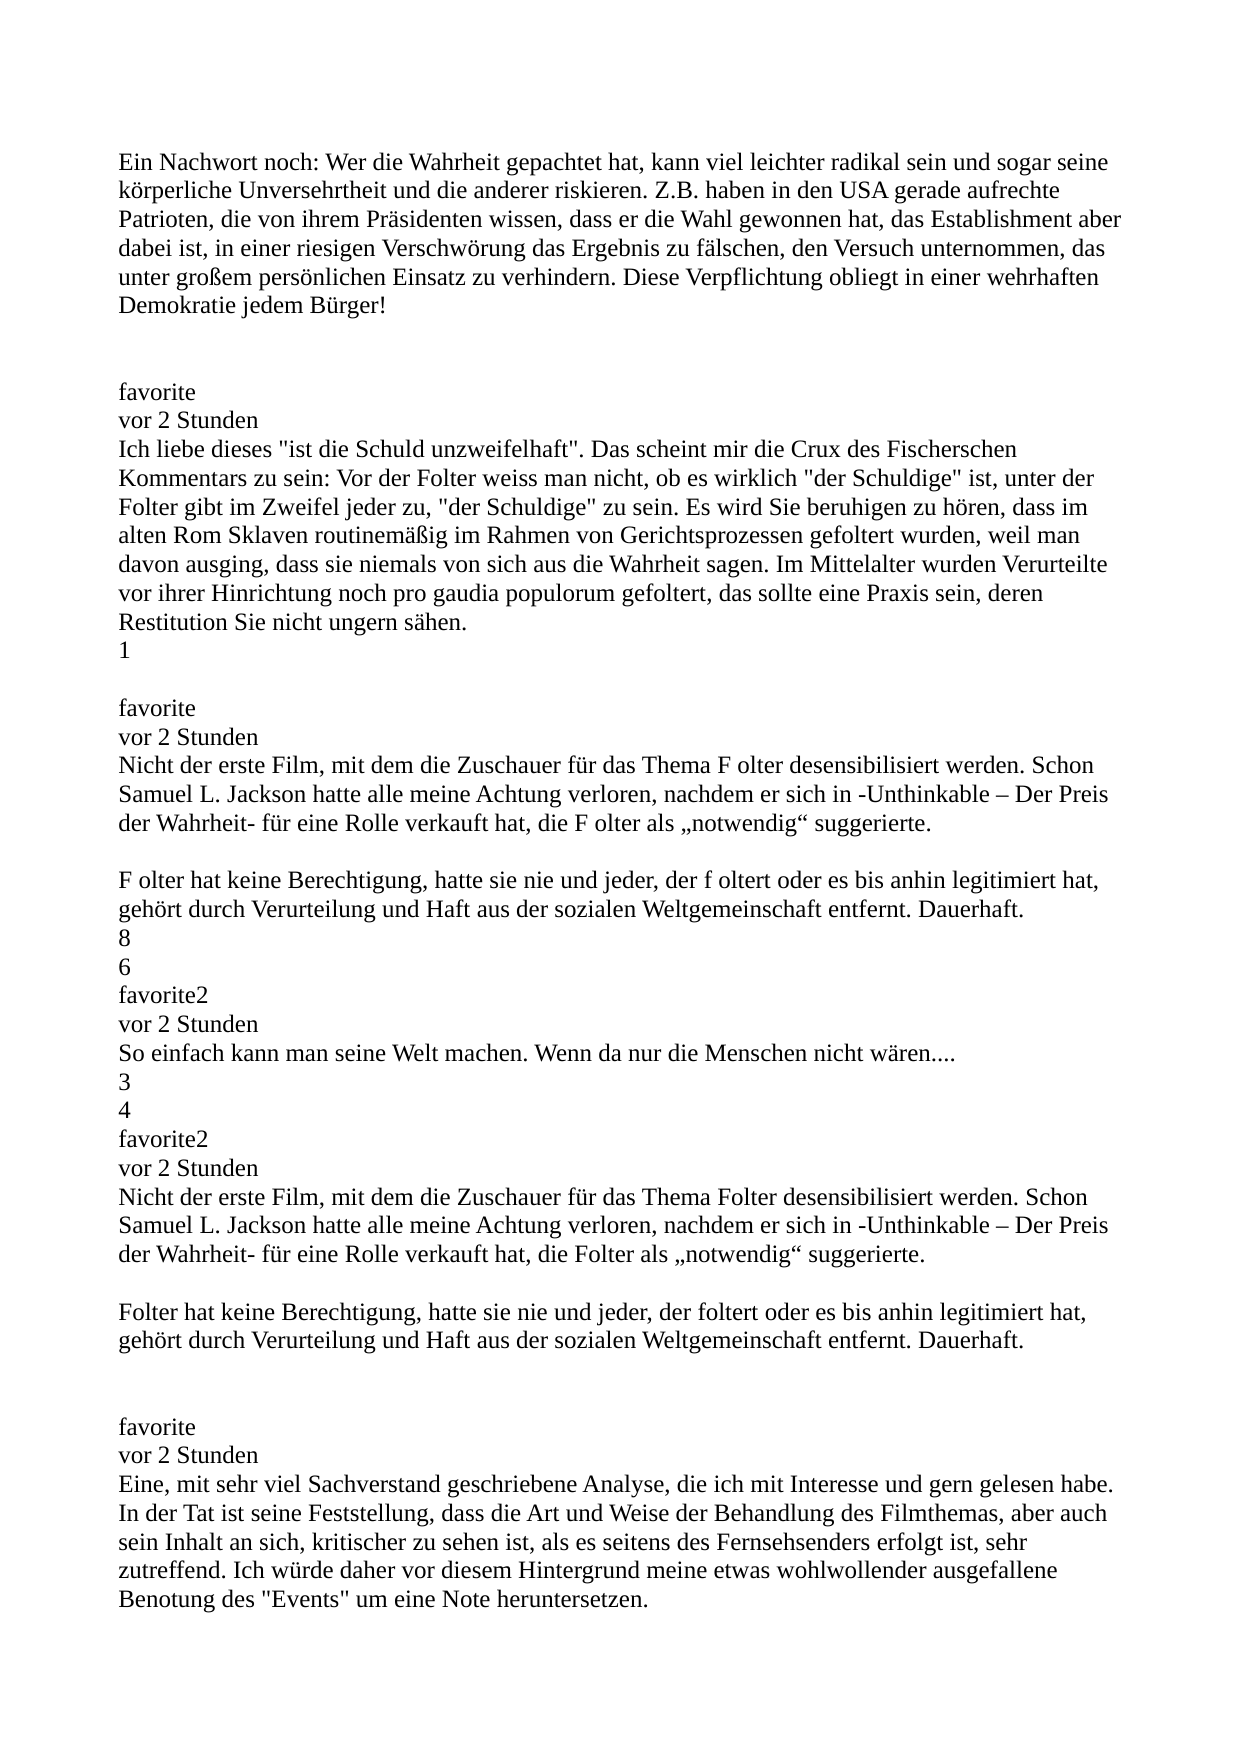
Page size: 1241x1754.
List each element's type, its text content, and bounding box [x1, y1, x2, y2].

text favorite [118, 1412, 1122, 1441]
text Nicht der erste Film, mit dem die Zuschauer für das Thema Folter desensibilisiert werden. Schon Samuel L. Jackson hatte alle meine Achtung verloren, nachdem er sich in -Unthinkable – Der Preis der Wahrheit- für eine Rolle verkauft hat, die Folter als „notwendig“ suggerierte. [118, 1182, 1122, 1268]
text Nicht der erste Film, mit dem die Zuschauer für das Thema F olter desensibilisiert werden. Schon Samuel L. Jackson hatte alle meine Achtung verloren, nachdem er sich in -Unthinkable – Der Preis der Wahrheit- für eine Rolle verkauft hat, die F olter als „notwendig“ suggerierte. [118, 751, 1122, 837]
text 1 [118, 636, 1122, 664]
text vor 2 Stunden [118, 1441, 1122, 1469]
text favorite2 [118, 1124, 1122, 1153]
text vor 2 Stunden [118, 1153, 1122, 1182]
text Ich liebe dieses "ist die Schuld unzweifelhaft". Das scheint mir die Crux des Fischerschen Kommentars zu sein: Vor der Folter weiss man nicht, ob es wirklich "der Schuldige" ist, unter der Folter gibt im Zweifel jeder zu, "der Schuldige" zu sein. Es wird Sie beruhigen zu hören, dass im alten Rom Sklaven routinemäßig im Rahmen von Gerichtsprozessen gefoltert wurden, weil man davon ausging, dass sie niemals von sich aus die Wahrheit sagen. Im Mittelalter wurden Verurteilte vor ihrer Hinrichtung noch pro gaudia populorum gefoltert, das sollte eine Praxis sein, deren Restitution Sie nicht ungern sähen. [118, 434, 1122, 636]
text 3 [118, 1067, 1122, 1096]
text vor 2 Stunden [118, 1009, 1122, 1038]
text Eine, mit sehr viel Sachverstand geschriebene Analyse, die ich mit Interesse und gern gelesen habe. In der Tat ist seine Feststellung, dass die Art und Weise der Behandlung des Filmthemas, aber auch sein Inhalt an sich, kritischer zu sehen ist, als es seitens des Fernsehsenders erfolgt ist, sehr zutreffend. Ich würde daher vor diesem Hintergrund meine etwas wohlwollender ausgefallene Benotung des "Events" um eine Note heruntersetzen. [118, 1469, 1122, 1613]
text favorite [118, 693, 1122, 722]
text So einfach kann man seine Welt machen. Wenn da nur die Menschen nicht wären.... [118, 1038, 1122, 1067]
text Folter hat keine Berechtigung, hatte sie nie und jeder, der foltert oder es bis anhin legitimiert hat, gehört durch Verurteilung und Haft aus der sozialen Weltgemeinschaft entfernt. Dauerhaft. [118, 1297, 1122, 1354]
text F olter hat keine Berechtigung, hatte sie nie und jeder, der f oltert oder es bis anhin legitimiert hat, gehört durch Verurteilung und Haft aus der sozialen Weltgemeinschaft entfernt. Dauerhaft. [118, 866, 1122, 923]
text 8 [118, 923, 1122, 952]
text favorite [118, 377, 1122, 406]
text vor 2 Stunden [118, 722, 1122, 751]
text 4 [118, 1096, 1122, 1124]
text vor 2 Stunden [118, 406, 1122, 434]
text favorite2 [118, 981, 1122, 1009]
text Ein Nachwort noch: Wer die Wahrheit gepachtet hat, kann viel leichter radikal sein und sogar seine körperliche Unversehrtheit und die anderer riskieren. Z.B. haben in den USA gerade aufrechte Patrioten, die von ihrem Präsidenten wissen, dass er die Wahl gewonnen hat, das Establishment aber dabei ist, in einer riesigen Verschwörung das Ergebnis zu fälschen, den Versuch unternommen, das unter großem persönlichen Einsatz zu verhindern. Diese Verpflichtung obliegt in einer wehrhaften Demokratie jedem Bürger! [118, 147, 1122, 319]
text 6 [118, 952, 1122, 981]
